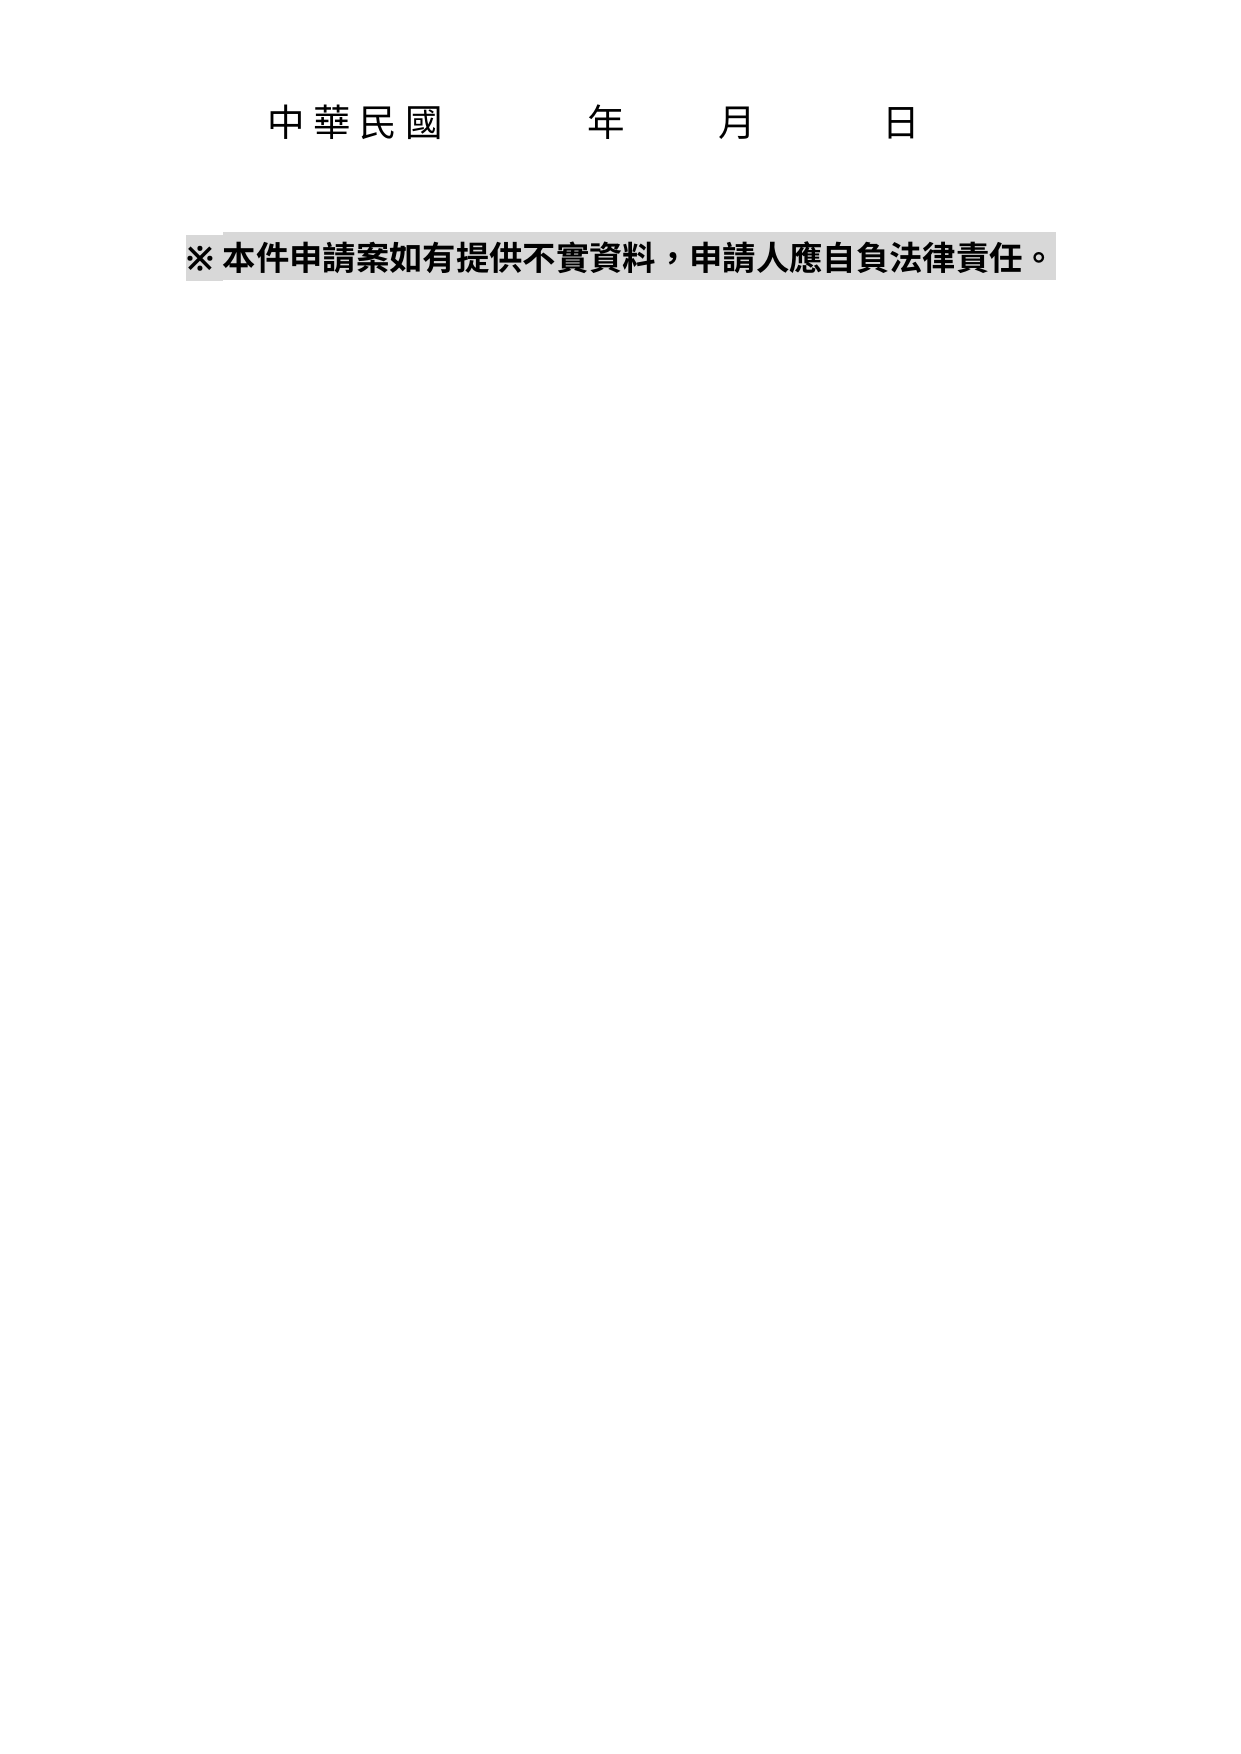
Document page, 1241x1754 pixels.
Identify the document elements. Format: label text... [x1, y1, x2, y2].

text ※ 本件申請案如有提供不實資料，申請人應自負法律責任。 [118, 232, 1122, 281]
text 中華民國 年 月 日 [118, 82, 1026, 157]
